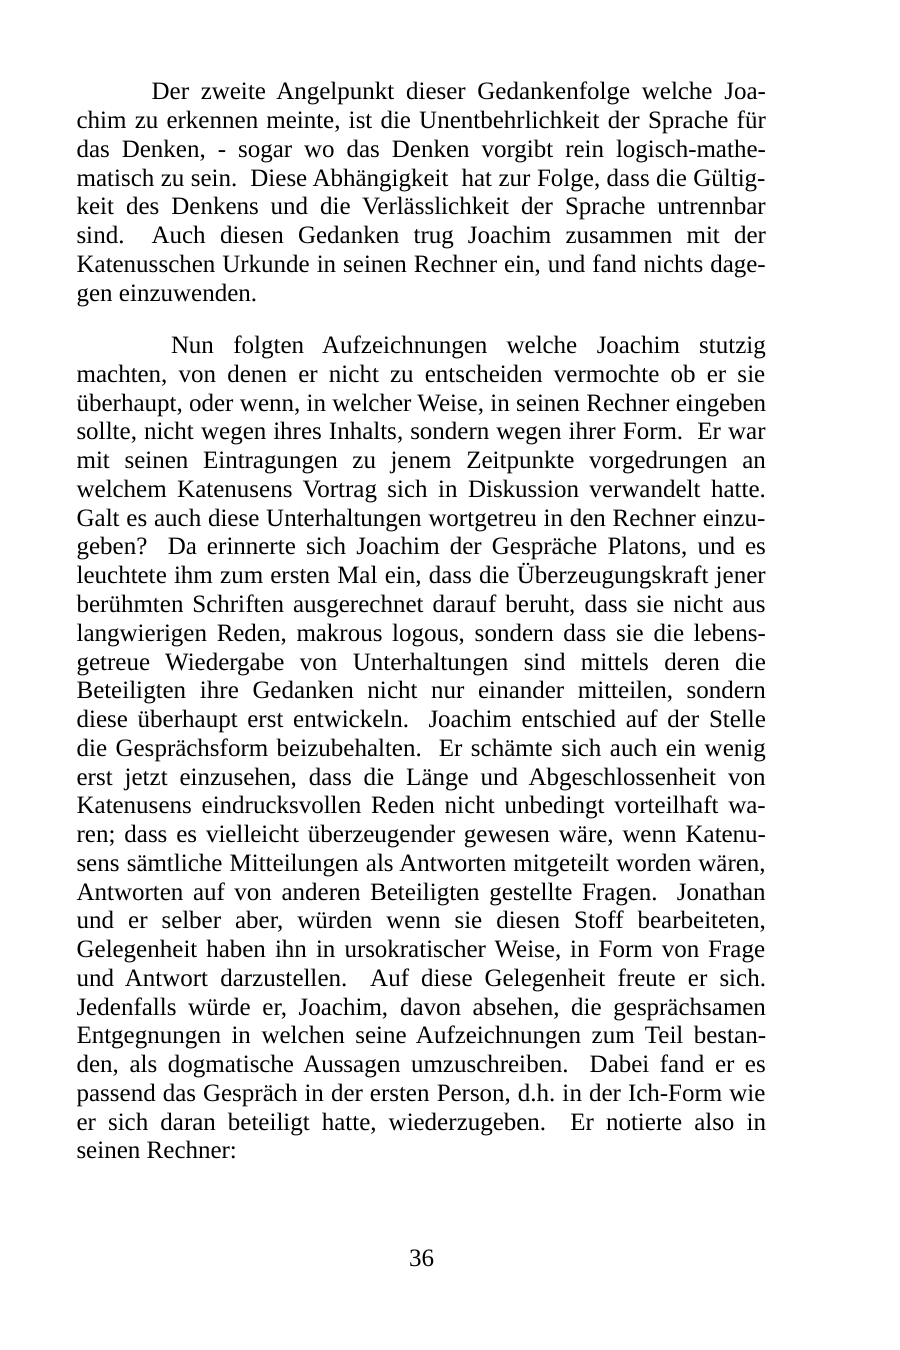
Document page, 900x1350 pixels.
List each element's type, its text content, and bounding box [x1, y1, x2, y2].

text Nun folgten Aufzeichnungen welche Joachim stutzig machten, von denen er nicht zu entscheiden vermochte ob er sie überhaupt, oder wenn, in welcher Weise, in seinen Rechner eingeben sollte, nicht wegen ihres Inhalts, sondern wegen ihrer Form. Er war mit seinen Eintragungen zu jenem Zeitpunkte vorgedrungen an welchem Katenusens Vortrag sich in Diskussion verwandelt hatte. Galt es auch diese Unterhaltungen wortgetreu in den Rechner einzu-geben? Da erinnerte sich Joachim der Gespräche Platons, und es leuchtete ihm zum ersten Mal ein, dass die Überzeugungskraft jener berühmten Schriften ausgerechnet darauf beruht, dass sie nicht aus langwierigen Reden, makrous logous, sondern dass sie die lebens-getreue Wiedergabe von Unterhaltungen sind mittels deren die Beteiligten ihre Gedanken nicht nur einander mitteilen, sondern diese überhaupt erst entwickeln. Joachim entschied auf der Stelle die Gesprächsform beizubehalten. Er schämte sich auch ein wenig erst jetzt einzusehen, dass die Länge und Abgeschlossenheit von Katenusens eindrucksvollen Reden nicht unbedingt vorteilhaft wa-ren; dass es vielleicht überzeugender gewesen wäre, wenn Katenu-sens sämtliche Mitteilungen als Antworten mitgeteilt worden wären, Antworten auf von anderen Beteiligten gestellte Fragen. Jonathan und er selber aber, würden wenn sie diesen Stoff bearbeiteten, Gelegenheit haben ihn in ursokratischer Weise, in Form von Frage und Antwort darzustellen. Auf diese Gelegenheit freute er sich. Jedenfalls würde er, Joachim, davon absehen, die gesprächsamen Entgegnungen in welchen seine Aufzeichnungen zum Teil bestan-den, als dogmatische Aussagen umzuschreiben. Dabei fand er es passend das Gespräch in der ersten Person, d.h. in der Ich-Form wie er sich daran beteiligt hatte, wiederzugeben. Er notierte also in seinen Rechner: [76, 330, 766, 1164]
text Der zweite Angelpunkt dieser Gedankenfolge welche Joa-chim zu erkennen meinte, ist die Unentbehrlichkeit der Sprache für das Denken, - sogar wo das Denken vorgibt rein logisch-mathe-matisch zu sein. Diese Abhängigkeit hat zur Folge, dass die Gültig-keit des Denkens und die Verlässlichkeit der Sprache untrennbar sind. Auch diesen Gedanken trug Joachim zusammen mit der Katenusschen Urkunde in seinen Rechner ein, und fand nichts dage-gen einzuwenden. [76, 76, 766, 306]
